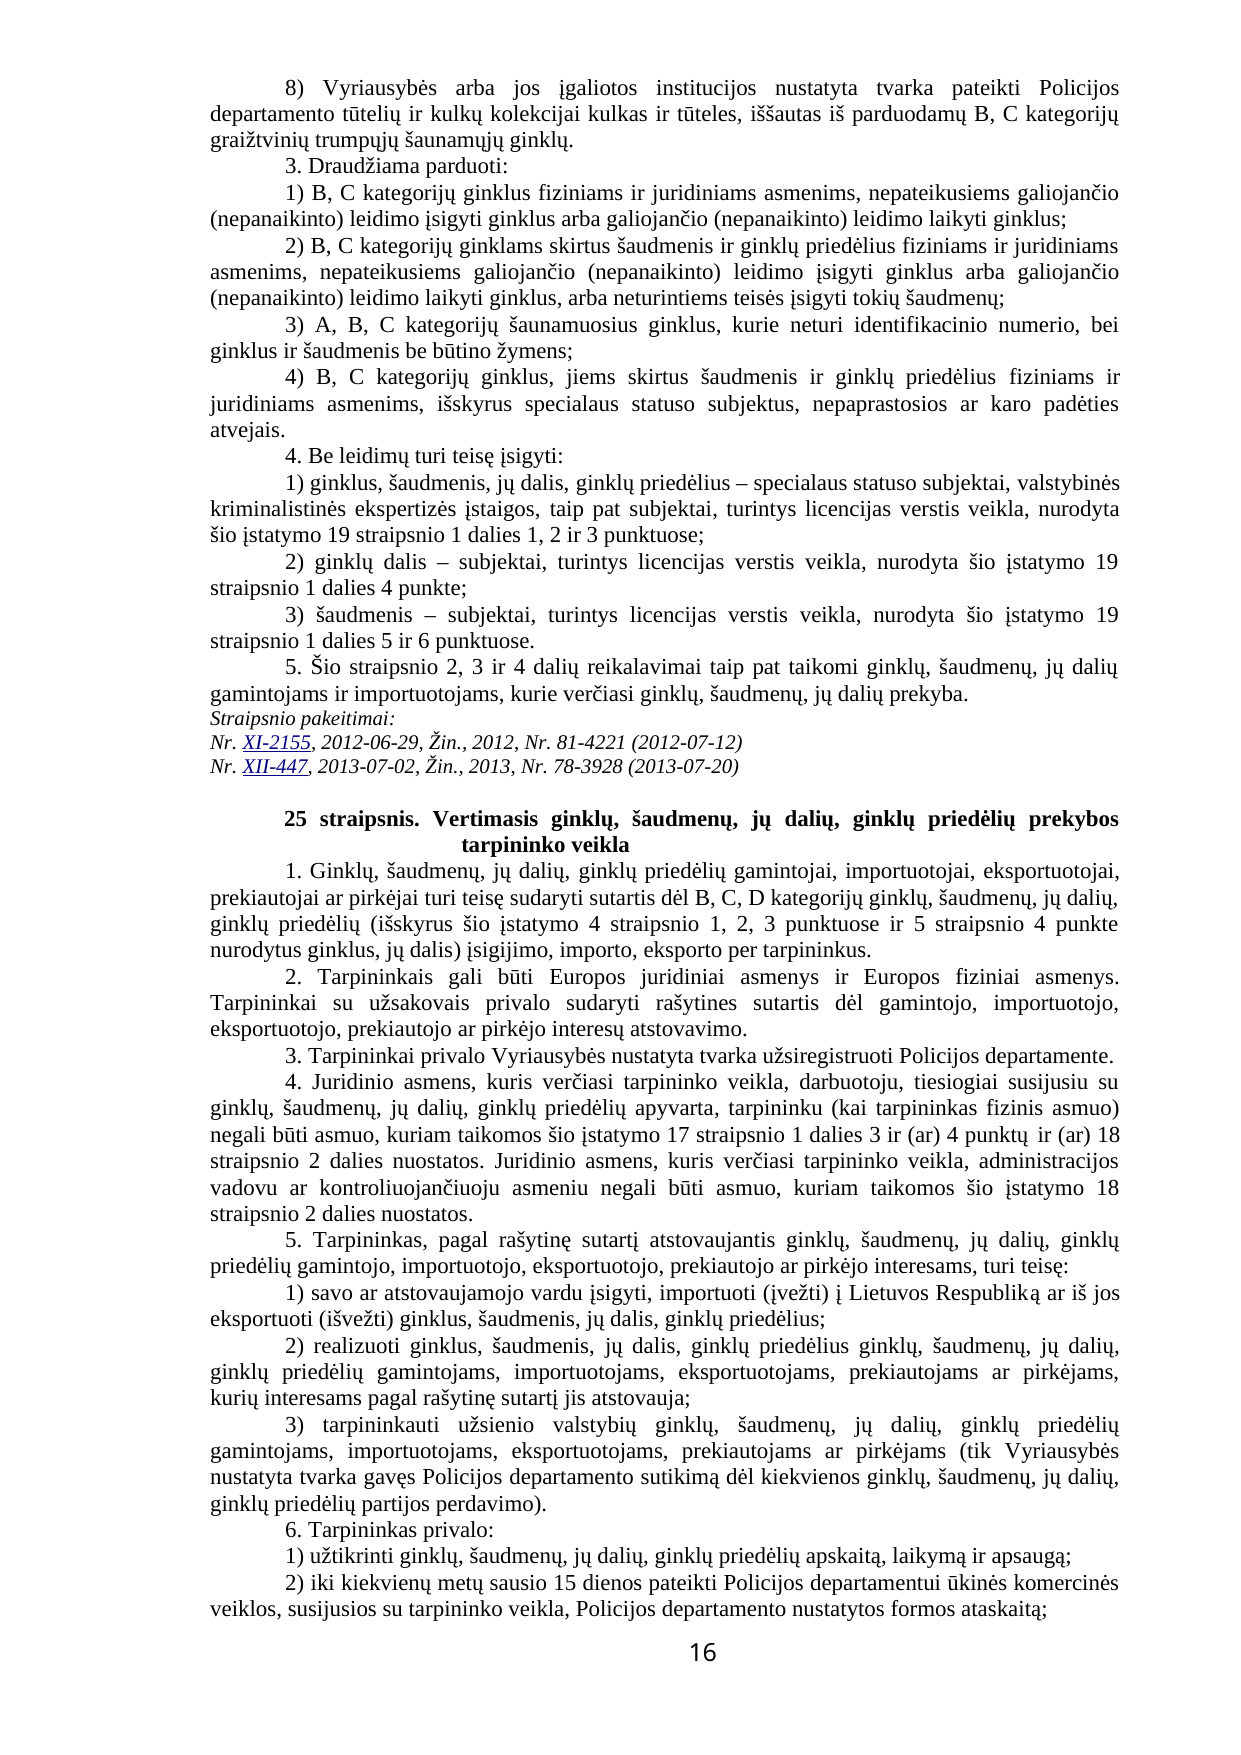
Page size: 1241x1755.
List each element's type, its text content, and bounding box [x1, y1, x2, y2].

text 3) tarpininkauti užsienio valstybių ginklų, šaudmenų, jų dalių, ginklų priedėlių gamintojams, importuotojams, eksportuotojams, prekiautojams ar pirkėjams (tik Vyriausybės nustatyta tvarka gavęs Policijos departamento sutikimą dėl kiekvienos ginklų, šaudmenų, jų dalių, ginklų priedėlių partijos perdavimo). [210, 1411, 1120, 1516]
text 3) šaudmenis – subjektai, turintys licencijas verstis veikla, nurodyta šio įstatymo 19 straipsnio 1 dalies 5 ir 6 punktuose. [210, 601, 1120, 653]
text 1. Ginklų, šaudmenų, jų dalių, ginklų priedėlių gamintojai, importuotojai, eksportuotojai, prekiautojai ar pirkėjai turi teisę sudaryti sutartis dėl B, C, D kategorijų ginklų, šaudmenų, jų dalių, ginklų priedėlių (išskyrus šio įstatymo 4 straipsnio 1, 2, 3 punktuose ir 5 straipsnio 4 punkte nurodytus ginklus, jų dalis) įsigijimo, importo, eksporto per tarpininkus. [210, 857, 1120, 963]
text Nr. XII-447, 2013-07-02, Žin., 2013, Nr. 78-3928 (2013-07-20) [210, 754, 1120, 778]
text Nr. XI-2155, 2012-06-29, Žin., 2012, Nr. 81-4221 (2012-07-12) [210, 730, 1120, 754]
text 1) ginklus, šaudmenis, jų dalis, ginklų priedėlius – specialaus statuso subjektai, valstybinės kriminalistinės ekspertizės įstaigos, taip pat subjektai, turintys licencijas verstis veikla, nurodyta šio įstatymo 19 straipsnio 1 dalies 1, 2 ir 3 punktuose; [210, 469, 1120, 548]
text 4) B, C kategorijų ginklus, jiems skirtus šaudmenis ir ginklų priedėlius fiziniams ir juridiniams asmenims, išskyrus specialaus statuso subjektus, nepaprastosios ar karo padėties atvejais. [210, 363, 1120, 442]
text 8) Vyriausybės arba jos įgaliotos institucijos nustatyta tvarka pateikti Policijos departamento tūtelių ir kulkų kolekcijai kulkas ir tūteles, iššautas iš parduodamų B, C kategorijų graižtvinių trumpųjų šaunamųjų ginklų. [210, 73, 1120, 153]
text 2) B, C kategorijų ginklams skirtus šaudmenis ir ginklų priedėlius fiziniams ir juridiniams asmenims, nepateikusiems galiojančio (nepanaikinto) leidimo įsigyti ginklus arba galiojančio (nepanaikinto) leidimo laikyti ginklus, arba neturintiems teisės įsigyti tokių šaudmenų; [210, 232, 1120, 311]
text 3. Draudžiama parduoti: [210, 153, 1120, 179]
text 25 straipsnis. Vertimasis ginklų, šaudmenų, jų dalių, ginklų priedėlių prekybos tarpininko veikla [284, 804, 1120, 857]
text 5. Tarpininkas, pagal rašytinę sutartį atstovaujantis ginklų, šaudmenų, jų dalių, ginklų priedėlių gamintojo, importuotojo, eksportuotojo, prekiautojo ar pirkėjo interesams, turi teisę: [210, 1226, 1120, 1279]
text 2) ginklų dalis – subjektai, turintys licencijas verstis veikla, nurodyta šio įstatymo 19 straipsnio 1 dalies 4 punkte; [210, 548, 1120, 601]
text 2) iki kiekvienų metų sausio 15 dienos pateikti Policijos departamentui ūkinės komercinės veiklos, susijusios su tarpininko veikla, Policijos departamento nustatytos formos ataskaitą; [210, 1569, 1120, 1622]
text 4. Be leidimų turi teisę įsigyti: [210, 442, 1120, 469]
text Straipsnio pakeitimai: [210, 706, 1120, 730]
text 6. Tarpininkas privalo: [210, 1516, 1120, 1542]
text 3) A, B, C kategorijų šaunamuosius ginklus, kurie neturi identifikacinio numerio, bei ginklus ir šaudmenis be būtino žymens; [210, 311, 1120, 363]
text 4. Juridinio asmens, kuris verčiasi tarpininko veikla, darbuotoju, tiesiogiai susijusiu su ginklų, šaudmenų, jų dalių, ginklų priedėlių apyvarta, tarpininku (kai tarpininkas fizinis asmuo) negali būti asmuo, kuriam taikomos šio įstatymo 17 straipsnio 1 dalies 3 ir (ar) 4 punktų ir (ar) 18 straipsnio 2 dalies nuostatos. Juridinio asmens, kuris verčiasi tarpininko veikla, administracijos vadovu ar kontroliuojančiuoju asmeniu negali būti asmuo, kuriam taikomos šio įstatymo 18 straipsnio 2 dalies nuostatos. [210, 1068, 1120, 1226]
text 2) realizuoti ginklus, šaudmenis, jų dalis, ginklų priedėlius ginklų, šaudmenų, jų dalių, ginklų priedėlių gamintojams, importuotojams, eksportuotojams, prekiautojams ar pirkėjams, kurių interesams pagal rašytinę sutartį jis atstovauja; [210, 1332, 1120, 1411]
text 1) užtikrinti ginklų, šaudmenų, jų dalių, ginklų priedėlių apskaitą, laikymą ir apsaugą; [210, 1542, 1120, 1569]
text 5. Šio straipsnio 2, 3 ir 4 dalių reikalavimai taip pat taikomi ginklų, šaudmenų, jų dalių gamintojams ir importuotojams, kurie verčiasi ginklų, šaudmenų, jų dalių prekyba. [210, 653, 1120, 706]
text 2. Tarpininkais gali būti Europos juridiniai asmenys ir Europos fiziniai asmenys. Tarpininkai su užsakovais privalo sudaryti rašytines sutartis dėl gamintojo, importuotojo, eksportuotojo, prekiautojo ar pirkėjo interesų atstovavimo. [210, 963, 1120, 1042]
text 3. Tarpininkai privalo Vyriausybės nustatyta tvarka užsiregistruoti Policijos departamente. [210, 1042, 1120, 1068]
text 1) savo ar atstovaujamojo vardu įsigyti, importuoti (įvežti) į Lietuvos Respubliką ar iš jos eksportuoti (išvežti) ginklus, šaudmenis, jų dalis, ginklų priedėlius; [210, 1279, 1120, 1332]
text 1) B, C kategorijų ginklus fiziniams ir juridiniams asmenims, nepateikusiems galiojančio (nepanaikinto) leidimo įsigyti ginklus arba galiojančio (nepanaikinto) leidimo laikyti ginklus; [210, 179, 1120, 232]
